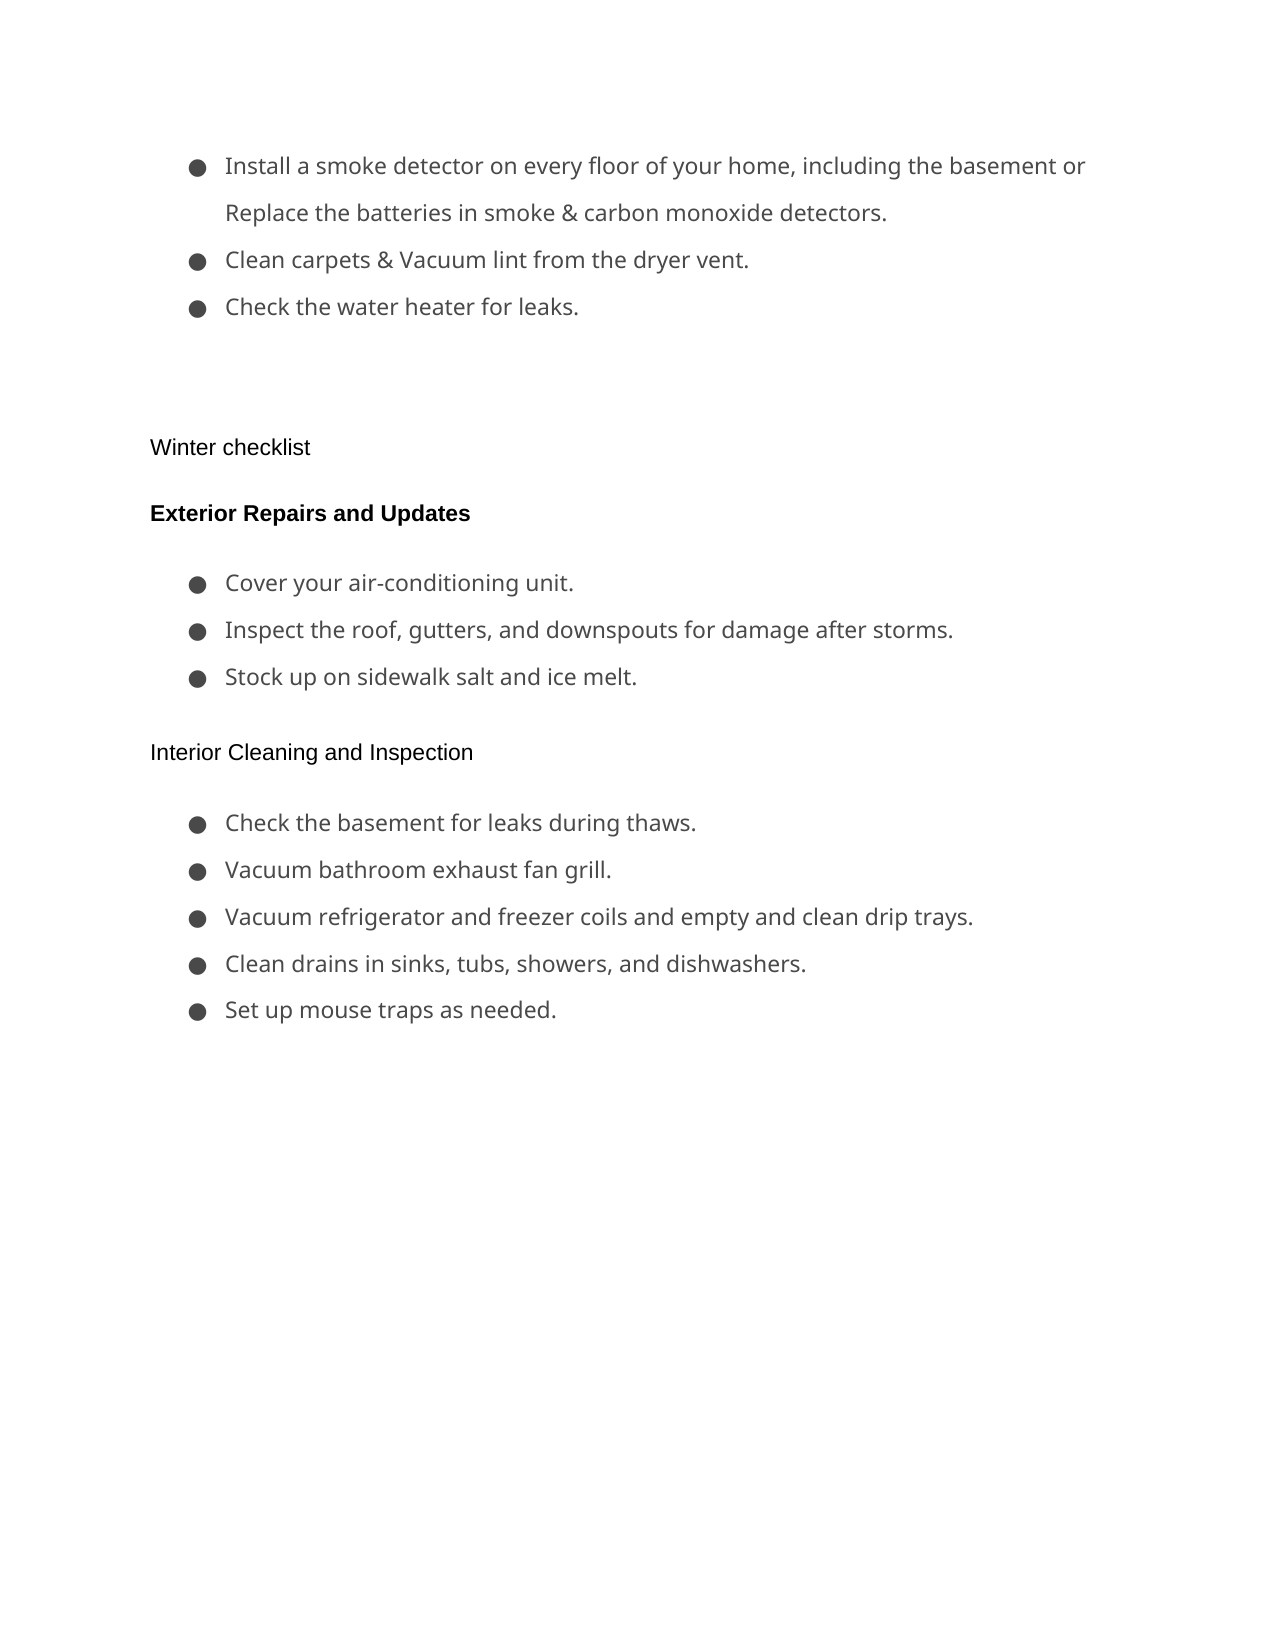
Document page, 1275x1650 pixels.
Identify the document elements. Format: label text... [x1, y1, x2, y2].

list Check the basement for leaks during thaws. [187, 807, 1125, 838]
list Check the water heater for leaks. [187, 291, 1125, 322]
list Inspect the roof, gutters, and downspouts for damage after storms. [187, 614, 1125, 646]
list Install a smoke detector on every floor of your home, including the basement or Replace the batteries in smoke & carbon monoxide detectors. [187, 150, 1125, 228]
list Stock up on sidewalk salt and ice melt. [187, 661, 1125, 692]
list Clean drains in sinks, tubs, showers, and dishwashers. [187, 947, 1125, 979]
list Cover your air-conditioning unit. [187, 567, 1125, 599]
list Vacuum refrigerator and freezer coils and empty and clean drip trays. [187, 901, 1125, 932]
list Set up mouse traps as needed. [187, 994, 1125, 1026]
list Vacuum bathroom exhaust fan grill. [187, 854, 1125, 885]
text Interior Cleaning and Inspection [150, 739, 1125, 766]
text Winter checklist [150, 434, 1125, 461]
text Exterior Repairs and Updates [150, 500, 1125, 526]
list Clean carpets & Vacuum lint from the dryer vent. [187, 244, 1125, 275]
